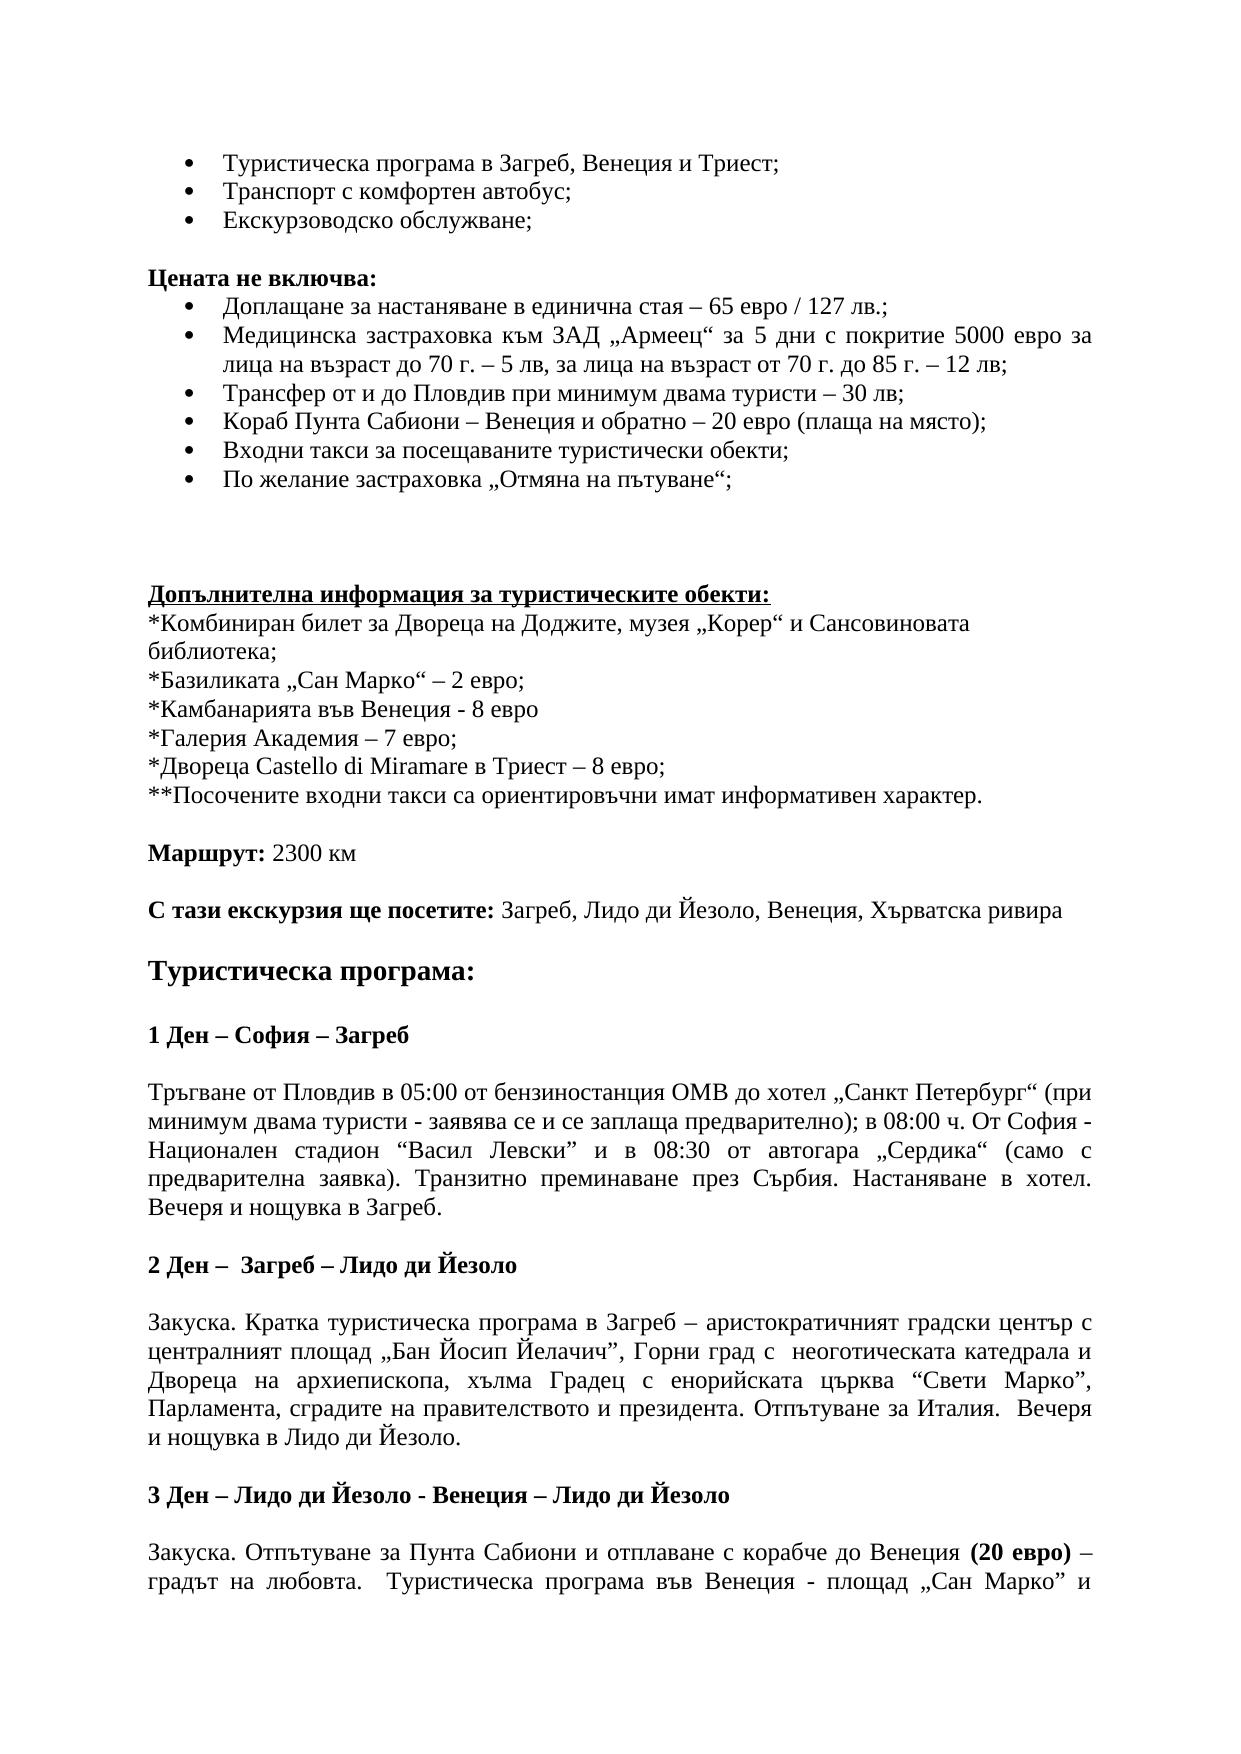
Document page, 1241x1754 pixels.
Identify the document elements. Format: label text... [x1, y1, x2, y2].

list Трансфер от и до Пловдив при минимум двама туристи – 30 лв; [185, 378, 1093, 406]
text Допълнителна информация за туристическите обекти: [148, 579, 1093, 608]
text Маршрут: 2300 км [148, 838, 1093, 866]
list Доплащане за настаняване в единична стая – 65 евро / 127 лв.; [185, 291, 1093, 320]
text 2 Ден – Загреб – Лидо ди Йезоло [148, 1250, 1093, 1278]
text *Базиликата „Сан Марко“ – 2 евро; [148, 665, 1093, 694]
list Медицинска застраховка към ЗАД „Армеец“ за 5 дни с покритие 5000 евро за лица на възраст до 70 г. – 5 лв, за лица на възраст от 70 г. до 85 г. – 12 лв; [185, 320, 1093, 378]
list Кораб Пунта Сабиони – Венеция и обратно – 20 евро (плаща на място); [185, 406, 1093, 435]
list По желание застраховка „Отмяна на пътуване“; [185, 464, 1093, 493]
text 3 Ден – Лидо ди Йезоло - Венеция – Лидо ди Йезоло [148, 1480, 1093, 1508]
text **Посочените входни такси са ориентировъчни имат информативен характер. [148, 780, 1093, 809]
list Туристическа програма в Загреб, Венеция и Триест; [185, 148, 1093, 176]
text Закуска. Кратка туристическа програма в Загреб – аристократичният градски център с централният площад „Бан Йосип Йелачич”, Горни град с неоготическата катедрала и Двореца на архиепископа, хълма Градец с енорийската църква “Свети Марко”, Парламента, сградите на правителството и президента. Отпътуване за Италия. Вечеря и нощувка в Лидо ди Йезоло. [148, 1307, 1093, 1451]
text Закуска. Отпътуване за Пунта Сабиони и отплаване с корабче до Венеция (20 евро) – градът на любовта. Туристическа програма във Венеция - площад „Сан Марко” и [148, 1537, 1093, 1595]
list Входни такси за посещаваните туристически обекти; [185, 435, 1093, 464]
text Туристическа програма: [148, 953, 1093, 986]
text С тази екскурзия ще посетите: Загреб, Лидо ди Йезоло, Венеция, Хърватска ривира [148, 895, 1093, 924]
text *Двореца Castello di Miramare в Триест – 8 евро; [148, 751, 1093, 780]
list Екскурзоводско обслужване; [185, 205, 1093, 234]
text *Комбиниран билет за Двореца на Доджите, музея „Корер“ и Сансовиновата библиотека; [148, 608, 1093, 665]
text Тръгване от Пловдив в 05:00 от бензиностанция ОМВ до хотел „Санкт Петербург“ (при минимум двама туристи - заявява се и се заплаща предварително); в 08:00 ч. От София - Национален стадион “Васил Левски” и в 08:30 от автогара „Сердика“ (само с предварителна заявка). Транзитно преминаване през Сърбия. Настаняване в хотел. Вечеря и нощувка в Загреб. [148, 1077, 1093, 1221]
text 1 Ден – София – Загреб [148, 1020, 1093, 1048]
text *Галерия Академия – 7 евро; [148, 723, 1093, 751]
text *Камбанарията във Венеция - 8 евро [148, 694, 1093, 723]
text Цената не включва: [148, 263, 1093, 291]
list Транспорт с комфортен автобус; [185, 176, 1093, 205]
